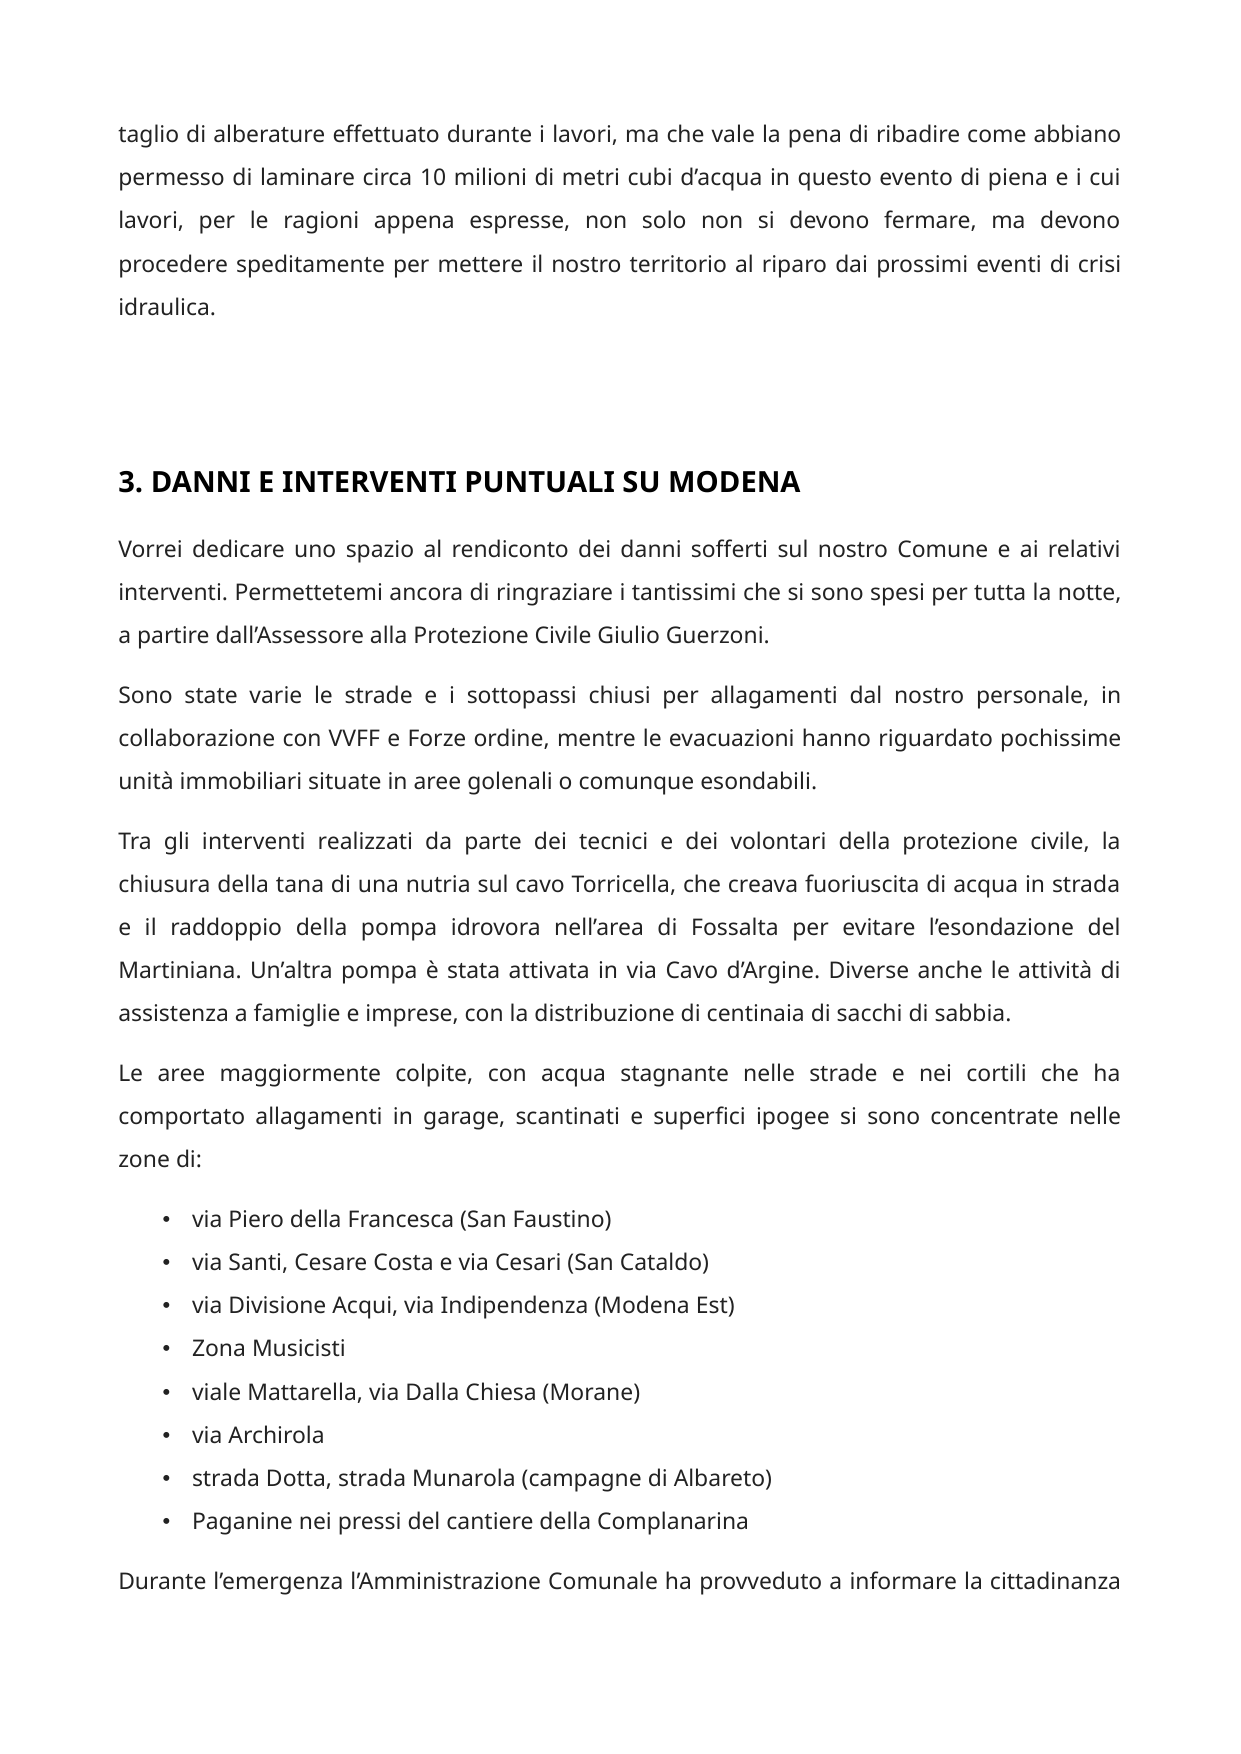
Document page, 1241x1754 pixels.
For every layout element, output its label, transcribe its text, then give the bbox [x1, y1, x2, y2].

list via Divisione Acqui, via Indipendenza (Modena Est) [162, 1289, 1122, 1321]
list Paganine nei pressi del cantiere della Complanarina [162, 1505, 1122, 1536]
text Tra gli interventi realizzati da parte dei tecnici e dei volontari della protezione civile, la chiusura della tana di una nutria sul cavo Torricella, che creava fuoriuscita di acqua in strada e il raddoppio della pompa idrovora nell’area di Fossalta per evitare l’esondazione del Martiniana. Un’altra pompa è stata attivata in via Cavo d’Argine. Diverse anche le attività di assistenza a famiglie e imprese, con la distribuzione di centinaia di sacchi di sabbia. [118, 825, 1122, 1028]
list strada Dotta, strada Munarola (campagne di Albareto) [162, 1462, 1122, 1493]
text Le aree maggiormente colpite, con acqua stagnante nelle strade e nei cortili che ha comportato allagamenti in garage, scantinati e superfici ipogee si sono concentrate nelle zone di: [118, 1057, 1122, 1174]
list via Santi, Cesare Costa e via Cesari (San Cataldo) [162, 1246, 1122, 1277]
list via Archirola [162, 1419, 1122, 1450]
list Zona Musicisti [162, 1332, 1122, 1364]
list via Piero della Francesca (San Faustino) [162, 1203, 1122, 1234]
text Vorrei dedicare uno spazio al rendiconto dei danni sofferti sul nostro Comune e ai relativi interventi. Permettetemi ancora di ringraziare i tantissimi che si sono spesi per tutta la notte, a partire dall’Assessore alla Protezione Civile Giulio Guerzoni. [118, 533, 1122, 650]
text 3. DANNI E INTERVENTI PUNTUALI SU MODENA [118, 461, 1122, 501]
text taglio di alberature effettuato durante i lavori, ma che vale la pena di ribadire come abbiano permesso di laminare circa 10 milioni di metri cubi d’acqua in questo evento di piena e i cui lavori, per le ragioni appena espresse, non solo non si devono fermare, ma devono procedere speditamente per mettere il nostro territorio al riparo dai prossimi eventi di crisi idraulica. [118, 118, 1122, 322]
list viale Mattarella, via Dalla Chiesa (Morane) [162, 1376, 1122, 1407]
text Sono state varie le strade e i sottopassi chiusi per allagamenti dal nostro personale, in collaborazione con VVFF e Forze ordine, mentre le evacuazioni hanno riguardato pochissime unità immobiliari situate in aree golenali o comunque esondabili. [118, 679, 1122, 796]
text Durante l’emergenza l’Amministrazione Comunale ha provveduto a informare la cittadinanza [118, 1565, 1122, 1596]
